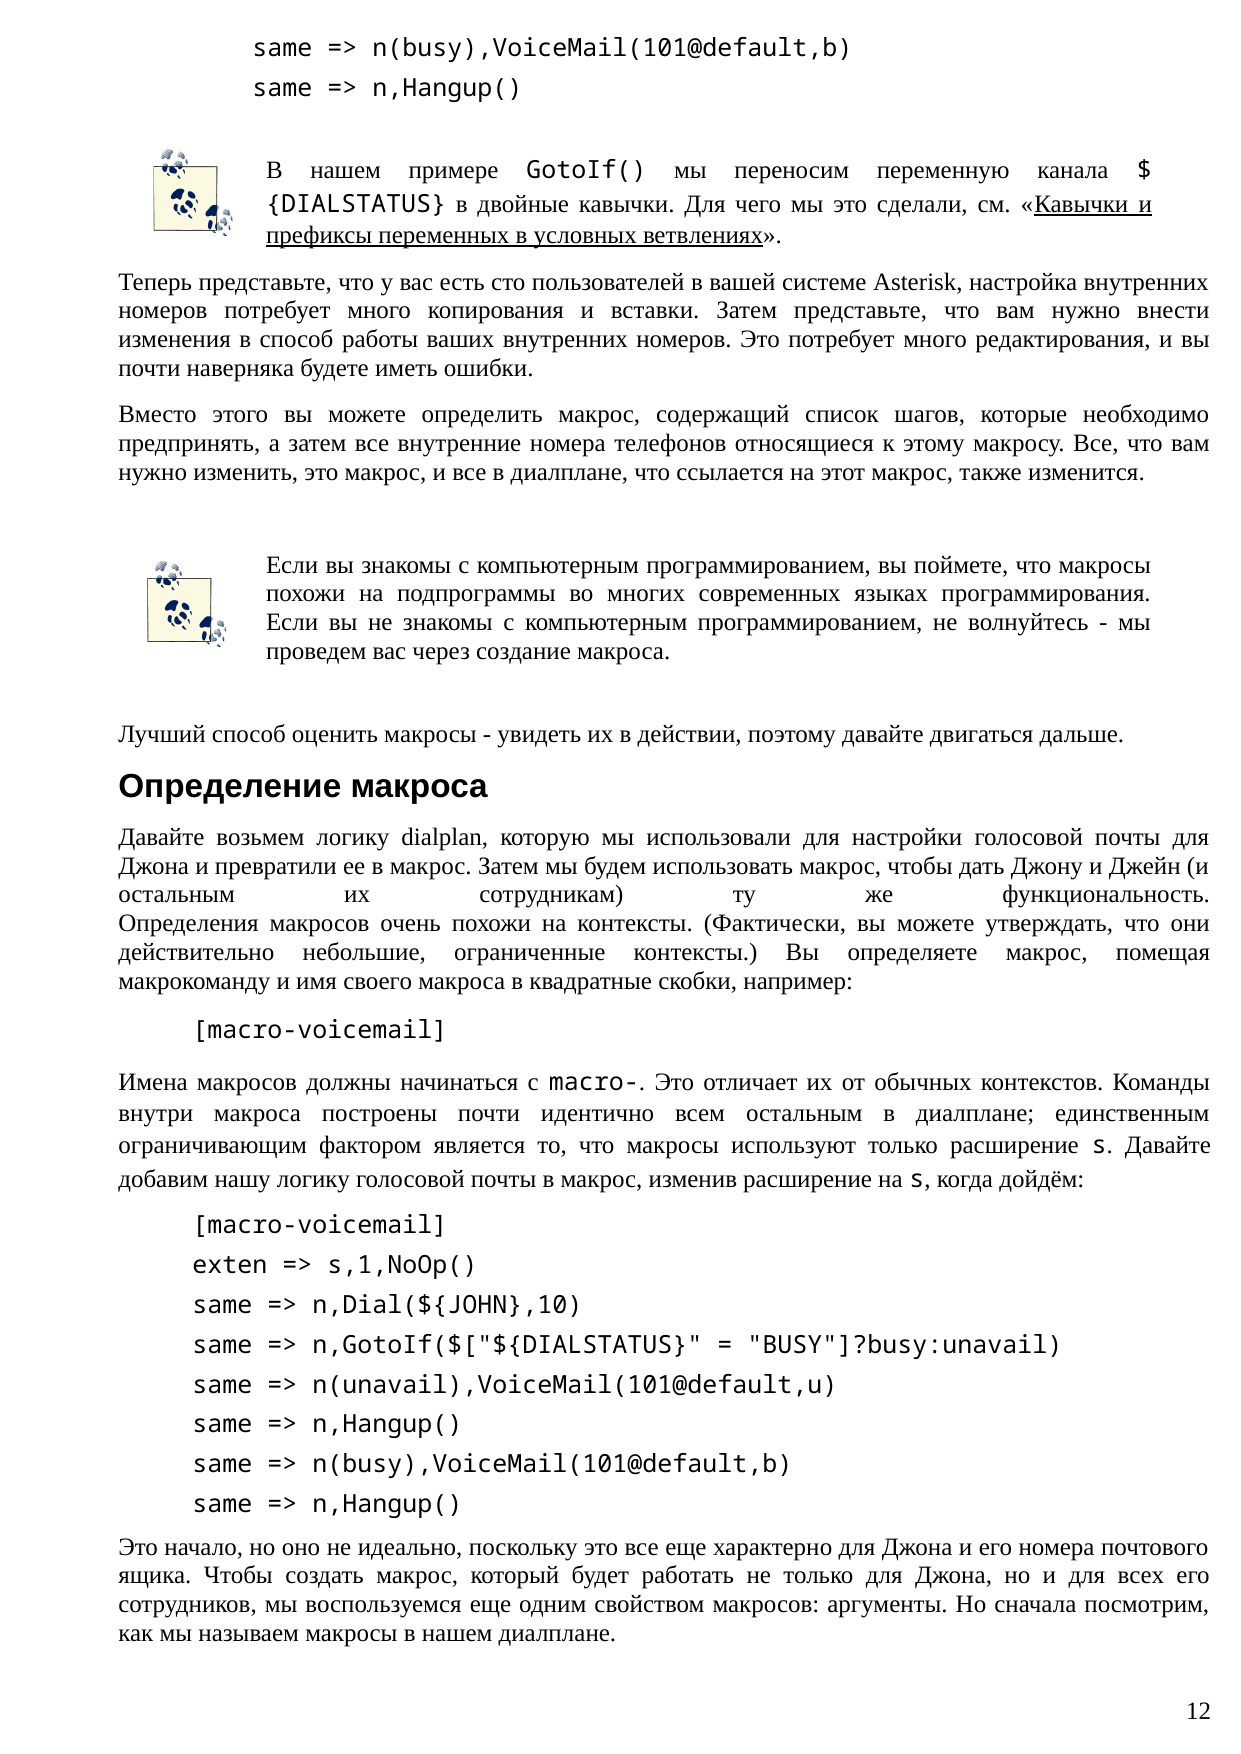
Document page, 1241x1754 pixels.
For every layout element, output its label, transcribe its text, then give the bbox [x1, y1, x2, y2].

text exten => s,1,NoOp() [192, 1247, 1211, 1281]
text Лучший способ оценить макросы - увидеть их в действии, поэтому давайте двигаться дальше. [118, 719, 1211, 748]
picture [153, 149, 233, 236]
text Теперь представьте, что у вас есть сто пользователей в вашей системе Asterisk, настройка внутренних номеров потребует много копирования и вставки. Затем представьте, что вам нужно внести изменения в способ работы ваших внутренних номеров. Это потребует много редактирования, и вы почти наверняка будете иметь ошибки. [118, 267, 1211, 382]
text [macro-voicemail] [192, 1012, 1211, 1046]
text [macro-voicemail] [192, 1207, 1211, 1241]
text В нашем примере GotoIf() мы переносим переменную канала ${DIALSTATUS} в двойные кавычки. Для чего мы это сделали, см. «Кавычки и префиксы переменных в условных ветвлениях». [266, 152, 1152, 249]
picture [147, 561, 227, 647]
text same => n(busy),VoiceMail(101@default,b) [192, 29, 1211, 63]
text Определение макроса [118, 766, 1211, 804]
text Если вы знакомы с компьютерным программированием, вы поймете, что макросы похожи на подпрограммы во многих современных языках программирования. Если вы не знакомы с компьютерным программированием, не волнуйтесь - мы проведем вас через создание макроса. [266, 550, 1152, 665]
text same => n,Hangup() [192, 69, 1211, 103]
text same => n(unavail),VoiceMail(101@default,u) [192, 1366, 1211, 1400]
text same => n,Hangup() [192, 1486, 1211, 1520]
text Имена макросов должны начинаться с macro-. Это отличает их от обычных контекстов. Команды внутри макроса построены почти идентично всем остальным в диалплане; единственным ограничивающим фактором является то, что макросы используют только расширение s. Давайте добавим нашу логику голосовой почты в макрос, изменив расширение на s, когда дойдём: [118, 1064, 1211, 1195]
text Это начало, но оно не идеально, поскольку это все еще характерно для Джона и его номера почтового ящика. Чтобы создать макрос, который будет работать не только для Джона, но и для всех его сотрудников, мы воспользуемся еще одним свойством макросов: аргументы. Но сначала посмотрим, как мы называем макросы в нашем диалплане. [118, 1532, 1211, 1647]
text Давайте возьмем логику dialplan, которую мы использовали для настройки голосовой почты для Джона и превратили ее в макрос. Затем мы будем использовать макрос, чтобы дать Джону и Джейн (и остальным их сотрудникам) ту же функциональность. Определения макросов очень похожи на контексты. (Фактически, вы можете утверждать, что они действительно небольшие, ограниченные контексты.) Вы определяете макрос, помещая макрокоманду и имя своего макроса в квадратные скобки, например: [118, 822, 1211, 994]
text Вместо этого вы можете определить макрос, содержащий список шагов, которые необходимо предпринять, а затем все внутренние номера телефонов относящиеся к этому макросу. Все, что вам нужно изменить, это макрос, и все в диалплане, что ссылается на этот макрос, также изменится. [118, 399, 1211, 486]
text same => n,GotoIf($["${DIALSTATUS}" = "BUSY"]?busy:unavail) [192, 1326, 1211, 1360]
text same => n,Dial(${JOHN},10) [192, 1286, 1211, 1321]
text same => n(busy),VoiceMail(101@default,b) [192, 1446, 1211, 1480]
text same => n,Hangup() [192, 1406, 1211, 1440]
